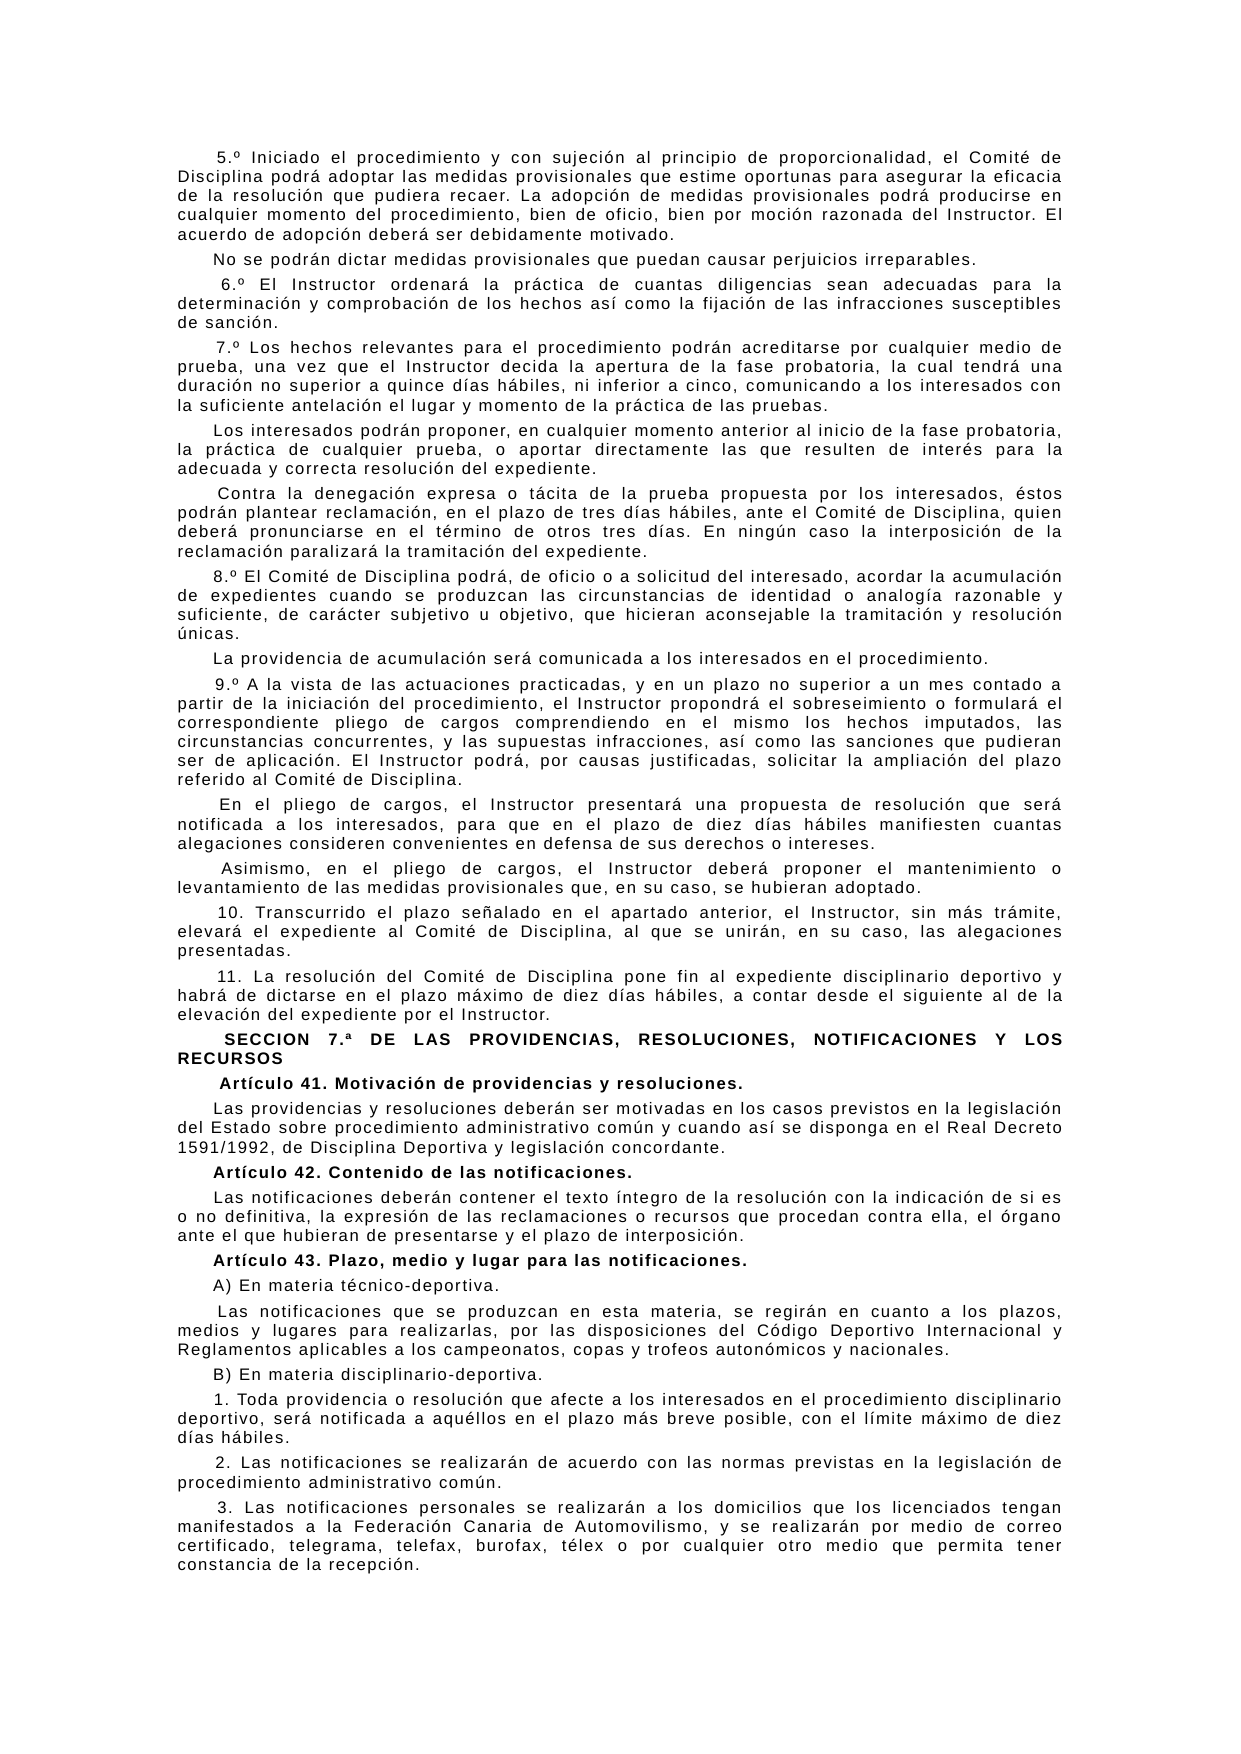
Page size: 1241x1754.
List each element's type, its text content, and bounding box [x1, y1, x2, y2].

text 8.º El Comité de Disciplina podrá, de oficio o a solicitud del interesado, acordar la acumulación de expedientes cuando se produzcan las circunstancias de identidad o analogía razonable y suficiente, de carácter subjetivo u objetivo, que hicieran aconsejable la tramitación y resolución únicas. [177, 567, 1063, 643]
text 5.º Iniciado el procedimiento y con sujeción al principio de proporcionalidad, el Comité de Disciplina podrá adoptar las medidas provisionales que estime oportunas para asegurar la eficacia de la resolución que pudiera recaer. La adopción de medidas provisionales podrá producirse en cualquier momento del procedimiento, bien de oficio, bien por moción razonada del Instructor. El acuerdo de adopción deberá ser debidamente motivado. [177, 148, 1063, 243]
text No se podrán dictar medidas provisionales que puedan causar perjuicios irreparables. [177, 249, 1063, 268]
text 10. Transcurrido el plazo señalado en el apartado anterior, el Instructor, sin más trámite, elevará el expediente al Comité de Disciplina, al que se unirán, en su caso, las alegaciones presentadas. [177, 903, 1063, 960]
text Contra la denegación expresa o tácita de la prueba propuesta por los interesados, éstos podrán plantear reclamación, en el plazo de tres días hábiles, ante el Comité de Disciplina, quien deberá pronunciarse en el término de otros tres días. En ningún caso la interposición de la reclamación paralizará la tramitación del expediente. [177, 484, 1063, 561]
text A) En materia técnico-deportiva. [177, 1276, 1063, 1295]
text En el pliego de cargos, el Instructor presentará una propuesta de resolución que será notificada a los interesados, para que en el plazo de diez días hábiles manifiesten cuantas alegaciones consideren convenientes en defensa de sus derechos o intereses. [177, 795, 1063, 853]
text 1. Toda providencia o resolución que afecte a los interesados en el procedimiento disciplinario deportivo, será notificada a aquéllos en el plazo más breve posible, con el límite máximo de diez días hábiles. [177, 1390, 1063, 1447]
text SECCION 7.ª DE LAS PROVIDENCIAS, RESOLUCIONES, NOTIFICACIONES Y LOS RECURSOS [177, 1030, 1063, 1068]
text Artículo 41. Motivación de providencias y resoluciones. [177, 1074, 1063, 1093]
text B) En materia disciplinario-deportiva. [177, 1365, 1063, 1384]
text Las notificaciones deberán contener el texto íntegro de la resolución con la indicación de si es o no definitiva, la expresión de las reclamaciones o recursos que procedan contra ella, el órgano ante el que hubieran de presentarse y el plazo de interposición. [177, 1188, 1063, 1245]
text 11. La resolución del Comité de Disciplina pone fin al expediente disciplinario deportivo y habrá de dictarse en el plazo máximo de diez días hábiles, a contar desde el siguiente al de la elevación del expediente por el Instructor. [177, 966, 1063, 1024]
text 3. Las notificaciones personales se realizarán a los domicilios que los licenciados tengan manifestados a la Federación Canaria de Automovilismo, y se realizarán por medio de correo certificado, telegrama, telefax, burofax, télex o por cualquier otro medio que permita tener constancia de la recepción. [177, 1498, 1063, 1574]
text Asimismo, en el pliego de cargos, el Instructor deberá proponer el mantenimiento o levantamiento de las medidas provisionales que, en su caso, se hubieran adoptado. [177, 859, 1063, 897]
text La providencia de acumulación será comunicada a los interesados en el procedimiento. [177, 649, 1063, 668]
text Las providencias y resoluciones deberán ser motivadas en los casos previstos en la legislación del Estado sobre procedimiento administrativo común y cuando así se disponga en el Real Decreto 1591/1992, de Disciplina Deportiva y legislación concordante. [177, 1099, 1063, 1157]
text 6.º El Instructor ordenará la práctica de cuantas diligencias sean adecuadas para la determinación y comprobación de los hechos así como la fijación de las infracciones susceptibles de sanción. [177, 274, 1063, 332]
text Las notificaciones que se produzcan en esta materia, se regirán en cuanto a los plazos, medios y lugares para realizarlas, por las disposiciones del Código Deportivo Internacional y Reglamentos aplicables a los campeonatos, copas y trofeos autonómicos y nacionales. [177, 1301, 1063, 1359]
text 2. Las notificaciones se realizarán de acuerdo con las normas previstas en la legislación de procedimiento administrativo común. [177, 1453, 1063, 1492]
text Los interesados podrán proponer, en cualquier momento anterior al inicio de la fase probatoria, la práctica de cualquier prueba, o aportar directamente las que resulten de interés para la adecuada y correcta resolución del expediente. [177, 421, 1063, 478]
text Artículo 43. Plazo, medio y lugar para las notificaciones. [177, 1251, 1063, 1270]
text 7.º Los hechos relevantes para el procedimiento podrán acreditarse por cualquier medio de prueba, una vez que el Instructor decida la apertura de la fase probatoria, la cual tendrá una duración no superior a quince días hábiles, ni inferior a cinco, comunicando a los interesados con la suficiente antelación el lugar y momento de la práctica de las pruebas. [177, 338, 1063, 414]
text Artículo 42. Contenido de las notificaciones. [177, 1163, 1063, 1182]
text 9.º A la vista de las actuaciones practicadas, y en un plazo no superior a un mes contado a partir de la iniciación del procedimiento, el Instructor propondrá el sobreseimiento o formulará el correspondiente pliego de cargos comprendiendo en el mismo los hechos imputados, las circunstancias concurrentes, y las supuestas infracciones, así como las sanciones que pudieran ser de aplicación. El Instructor podrá, por causas justificadas, solicitar la ampliación del plazo referido al Comité de Disciplina. [177, 674, 1063, 789]
